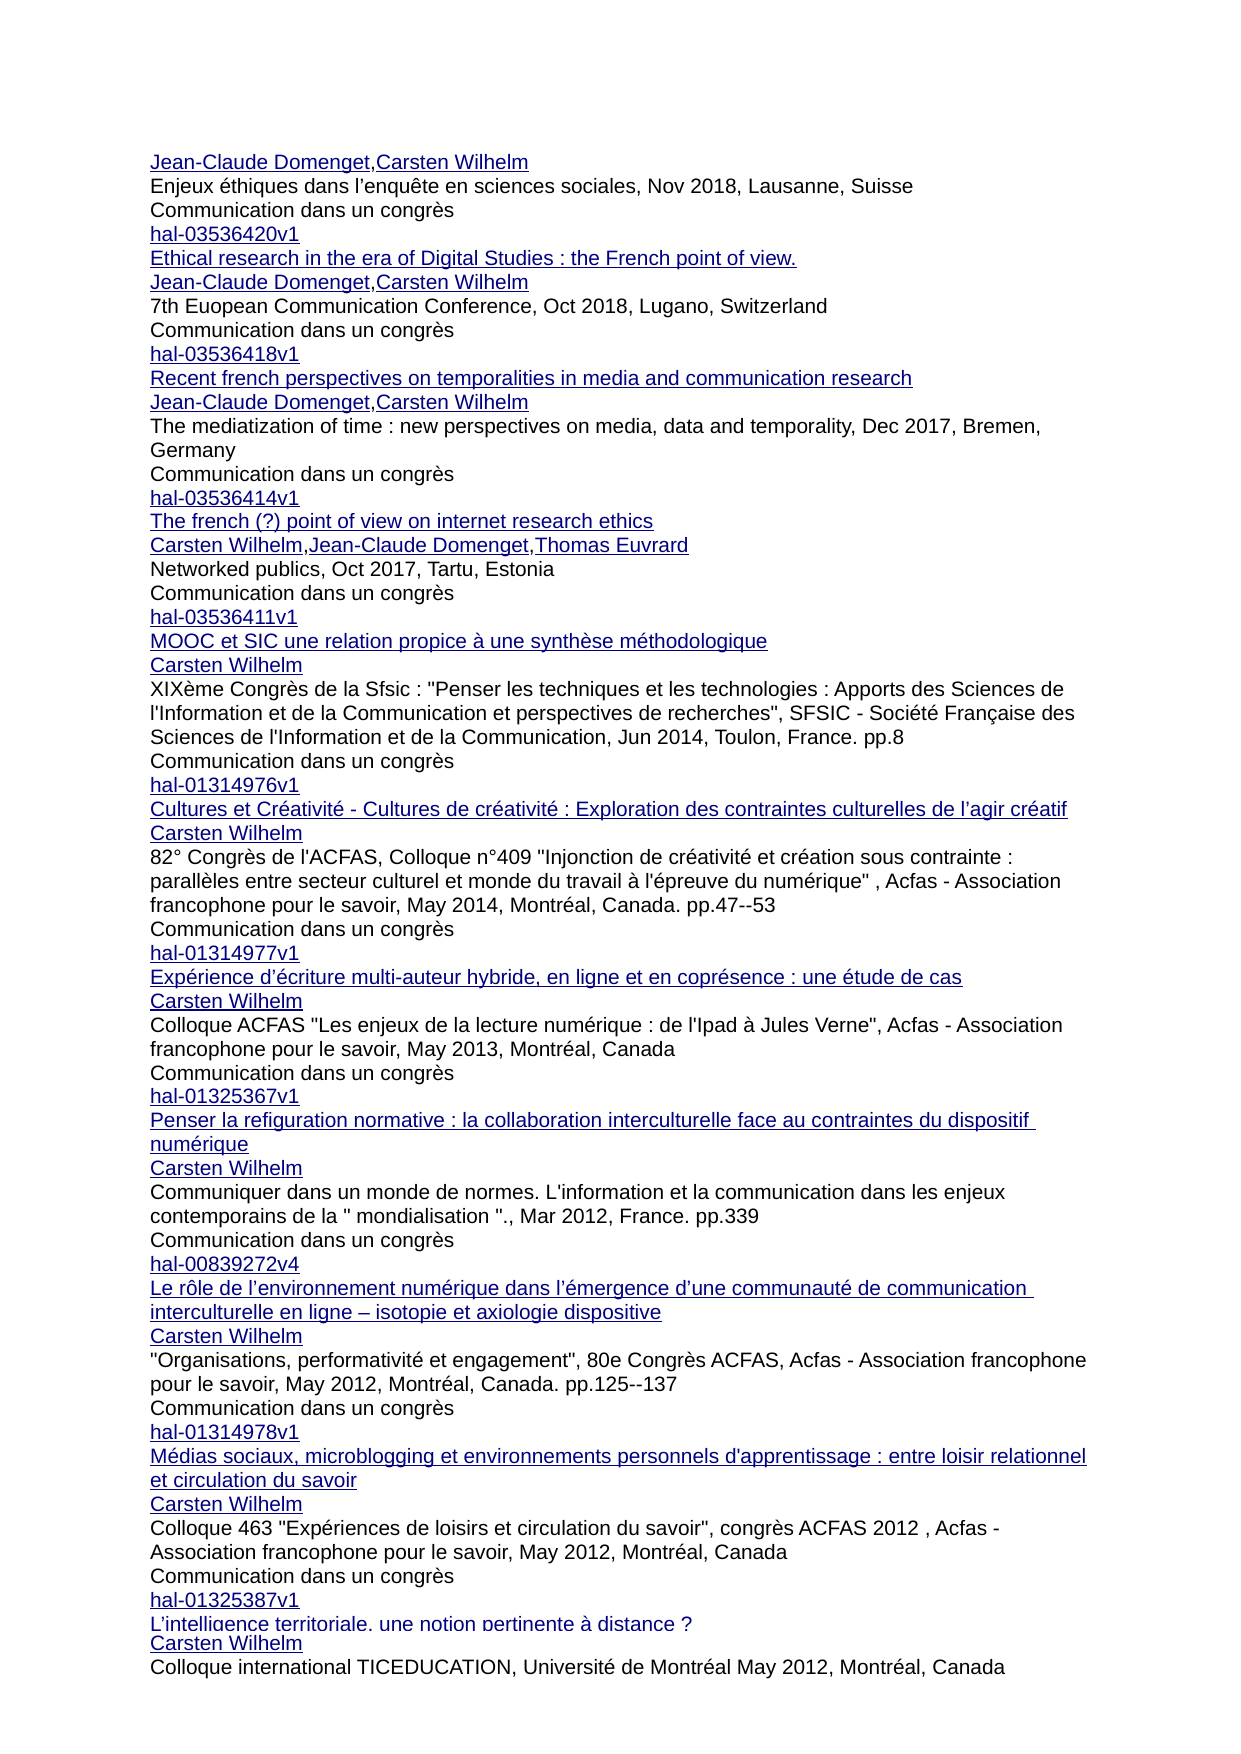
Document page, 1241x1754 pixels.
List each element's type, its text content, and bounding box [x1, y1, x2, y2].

table_cell Médias sociaux, microblogging et environnements personnels d'apprentissage : entre loisir relationnel et circulation du savoir Carsten Wilhelm Colloque 463 "Expériences de loisirs et circulation du savoir", congrès ACFAS 2012 , Acfas - Association francophone pour le savoir, May 2012, Montréal, Canada Communication dans un congrès hal-01325387v1 [150, 1444, 1090, 1611]
table_cell Expérience d’écriture multi-auteur hybride, en ligne et en coprésence : une étude de cas Carsten Wilhelm Colloque ACFAS "Les enjeux de la lecture numérique : de l'Ipad à Jules Verne", Acfas - Association francophone pour le savoir, May 2013, Montréal, Canada Communication dans un congrès hal-01325367v1 [150, 965, 1090, 1108]
table_cell Ethical research in the era of Digital Studies : the French point of view. Jean-Claude Domenget,Carsten Wilhelm 7th Euopean Communication Conference, Oct 2018, Lugano, Switzerland Communication dans un congrès hal-03536418v1 [150, 246, 1090, 366]
table_cell The french (?) point of view on internet research ethics Carsten Wilhelm,Jean-Claude Domenget,Thomas Euvrard Networked publics, Oct 2017, Tartu, Estonia Communication dans un congrès hal-03536411v1 [150, 509, 1090, 629]
table_cell Le rôle de l’environnement numérique dans l’émergence d’une communauté de communication interculturelle en ligne – isotopie et axiologie dispositive Carsten Wilhelm "Organisations, performativité et engagement", 80e Congrès ACFAS, Acfas - Association francophone pour le savoir, May 2012, Montréal, Canada. pp.125--137 Communication dans un congrès hal-01314978v1 [150, 1276, 1090, 1444]
table_cell Cultures et Créativité - Cultures de créativité : Exploration des contraintes culturelles de l’agir créatif Carsten Wilhelm 82° Congrès de l'ACFAS, Colloque n°409 "Injonction de créativité et création sous contrainte : parallèles entre secteur culturel et monde du travail à l'épreuve du numérique" , Acfas - Association francophone pour le savoir, May 2014, Montréal, Canada. pp.47--53 Communication dans un congrès hal-01314977v1 [150, 797, 1090, 964]
table_cell Jean-Claude Domenget,Carsten Wilhelm Enjeux éthiques dans l’enquête en sciences sociales, Nov 2018, Lausanne, Suisse Communication dans un congrès hal-03536420v1 [150, 150, 1090, 246]
table_cell L’intelligence territoriale, une notion pertinente à distance ? Carsten Wilhelm Colloque international TICEDUCATION, Université de Montréal May 2012, Montréal, Canada [150, 1611, 1090, 1679]
table_cell MOOC et SIC une relation propice à une synthèse méthodologique Carsten Wilhelm XIXème Congrès de la Sfsic : "Penser les techniques et les technologies : Apports des Sciences de l'Information et de la Communication et perspectives de recherches", SFSIC - Société Française des Sciences de l'Information et de la Communication, Jun 2014, Toulon, France. pp.8 Communication dans un congrès hal-01314976v1 [150, 629, 1090, 797]
table_cell Penser la refiguration normative : la collaboration interculturelle face au contraintes du dispositif numérique Carsten Wilhelm Communiquer dans un monde de normes. L'information et la communication dans les enjeux contemporains de la " mondialisation "., Mar 2012, France. pp.339 Communication dans un congrès hal-00839272v4 [150, 1108, 1090, 1276]
table_cell Recent french perspectives on temporalities in media and communication research Jean-Claude Domenget,Carsten Wilhelm The mediatization of time : new perspectives on media, data and temporality, Dec 2017, Bremen, Germany Communication dans un congrès hal-03536414v1 [150, 366, 1090, 509]
